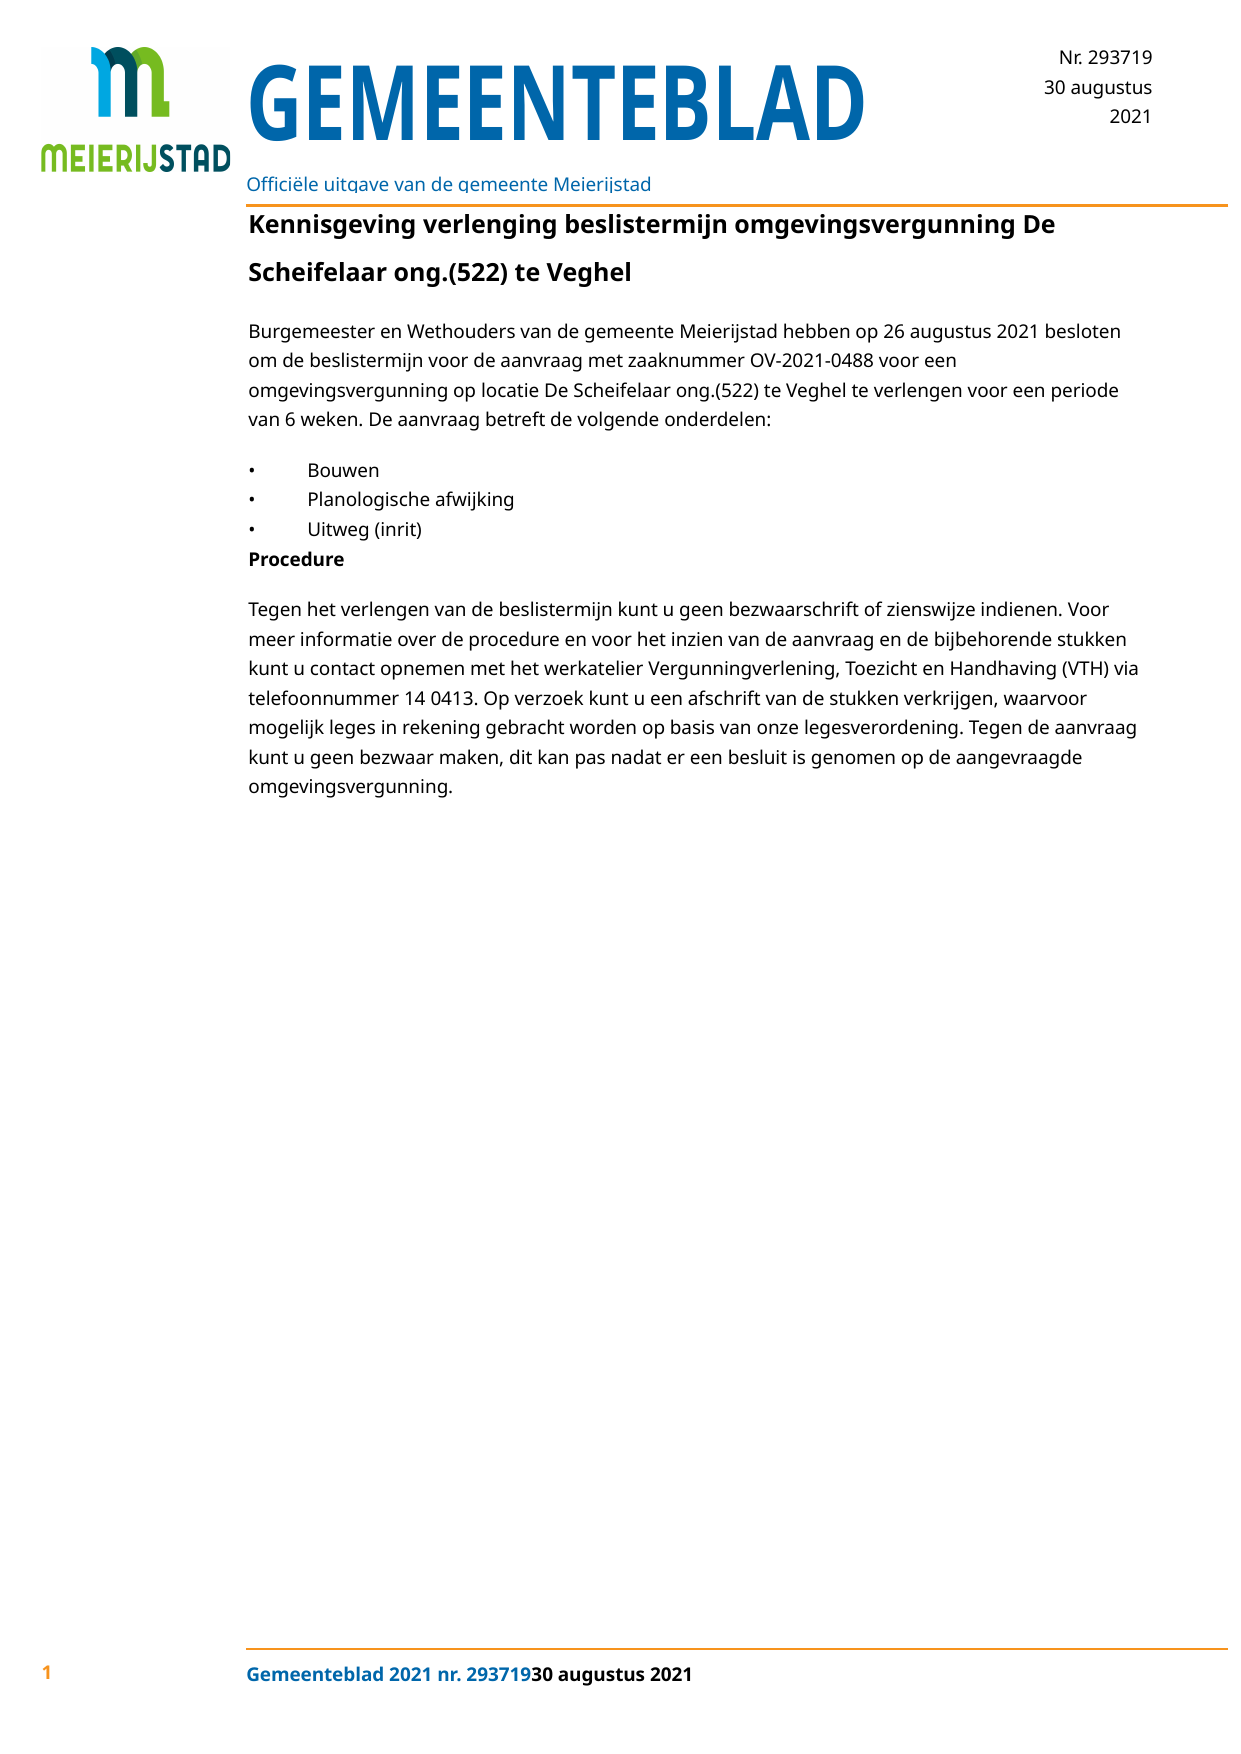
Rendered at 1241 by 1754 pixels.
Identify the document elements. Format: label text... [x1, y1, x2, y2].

list Uitweg (inrit) [248, 516, 1152, 542]
text Tegen het verlengen van de beslistermijn kunt u geen bezwaarschrift of zienswijze indienen. Voor meer informatie over de procedure en voor het inzien van de aanvraag en de bijbehorende stukken kunt u contact opnemen met het werkatelier Vergunningverlening, Toezicht en Handhaving (VTH) via telefoonnummer 14 0413. Op verzoek kunt u een afschrift van de stukken verkrijgen, waarvoor mogelijk leges in rekening gebracht worden op basis van onze legesverordening. Tegen de aanvraag kunt u geen bezwaar maken, dit kan pas nadat er een besluit is genomen op de aangevraagde omgevingsvergunning. [248, 596, 1152, 799]
list Planologische afwijking [248, 487, 1152, 512]
picture [41, 47, 231, 172]
text Procedure [248, 546, 1152, 572]
text Burgemeester en Wethouders van de gemeente Meierijstad hebben op 26 augustus 2021 besloten om de beslistermijn voor de aanvraag met zaaknummer OV-2021-0488 voor een omgevingsvergunning op locatie De Scheifelaar ong.(522) te Veghel te verlengen voor een periode van 6 weken. De aanvraag betreft de volgende onderdelen: [248, 318, 1152, 432]
list Bouwen [248, 457, 1152, 483]
text Kennisgeving verlenging beslistermijn omgevingsvergunning De Scheifelaar ong.(522) te Veghel [248, 207, 1152, 288]
